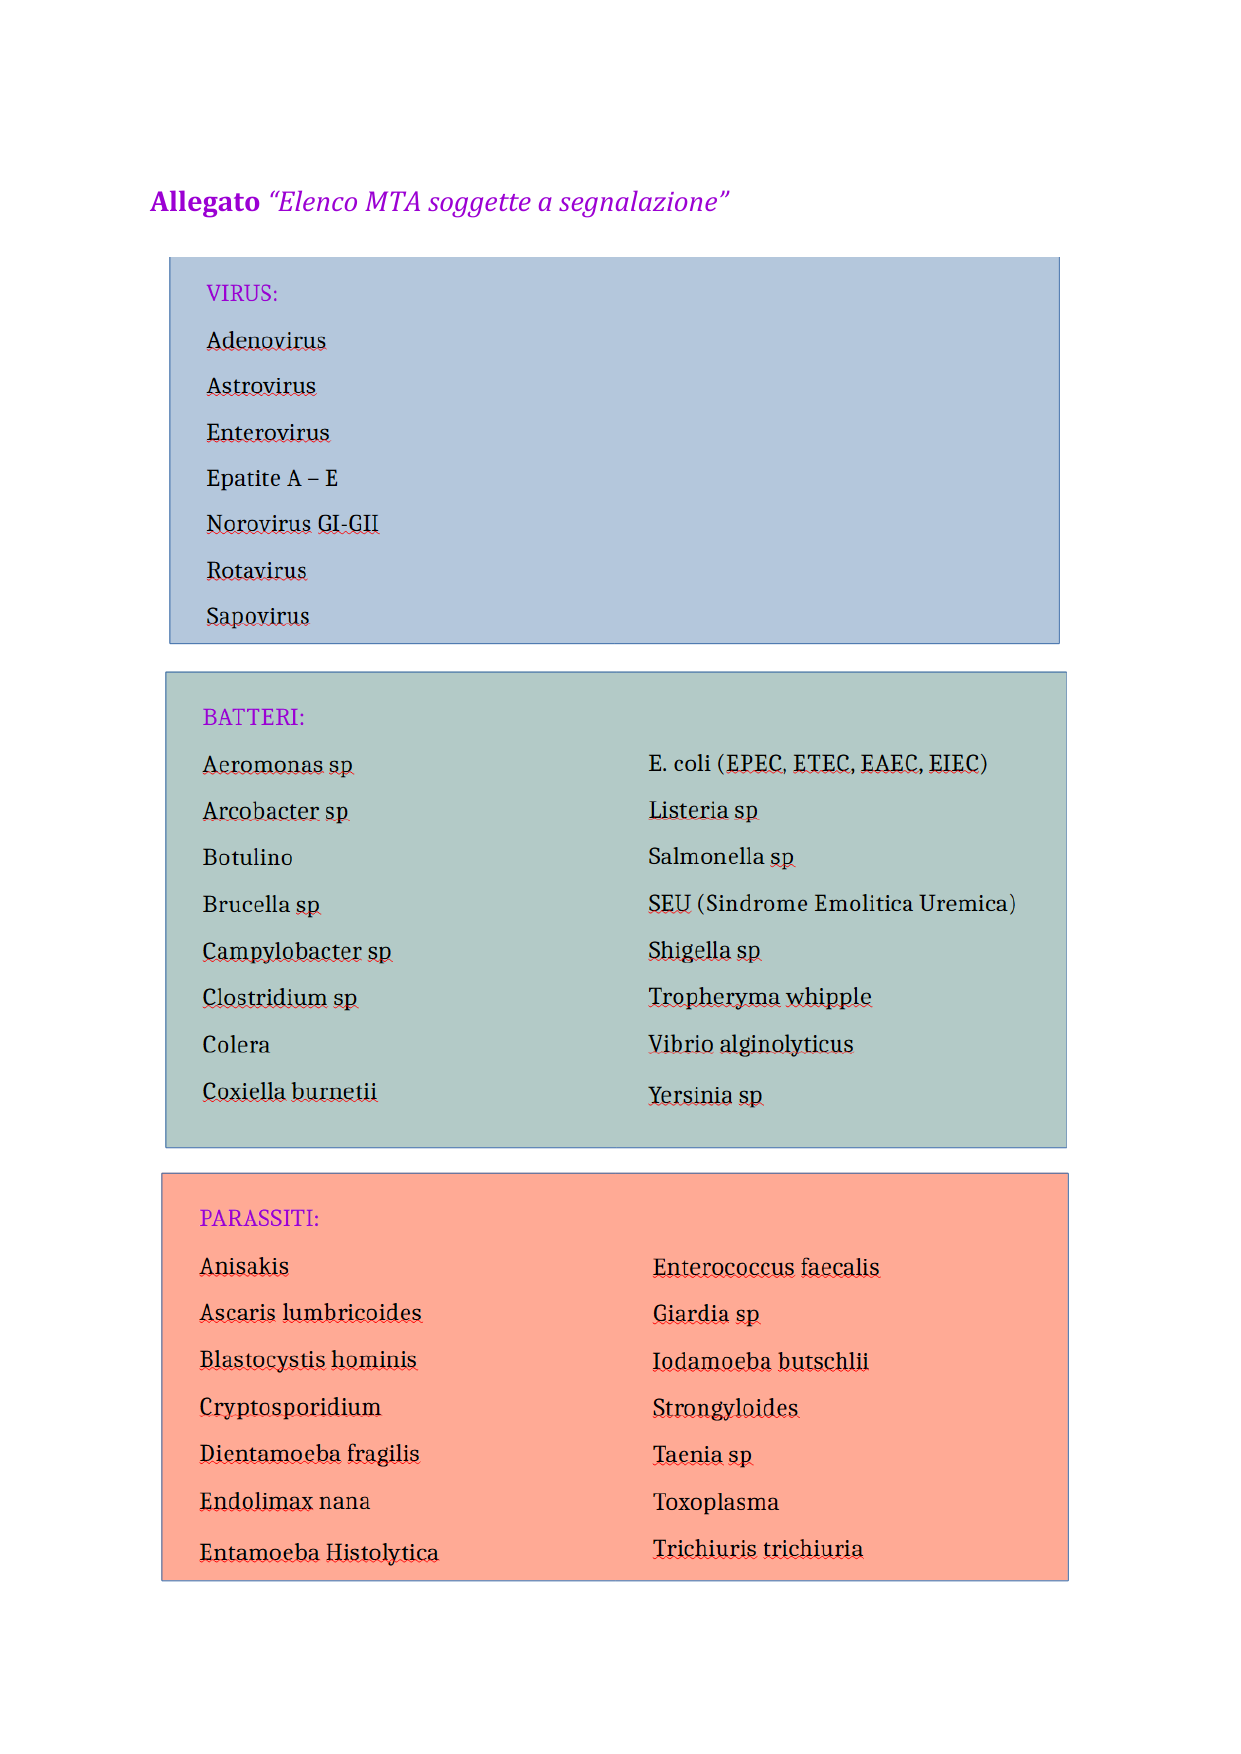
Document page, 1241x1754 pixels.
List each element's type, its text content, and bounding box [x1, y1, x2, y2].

picture [150, 257, 1078, 651]
text Allegato “Elenco MTA soggette a segnalazione” [150, 184, 1090, 218]
picture [150, 1163, 1081, 1591]
picture [150, 658, 1084, 1160]
